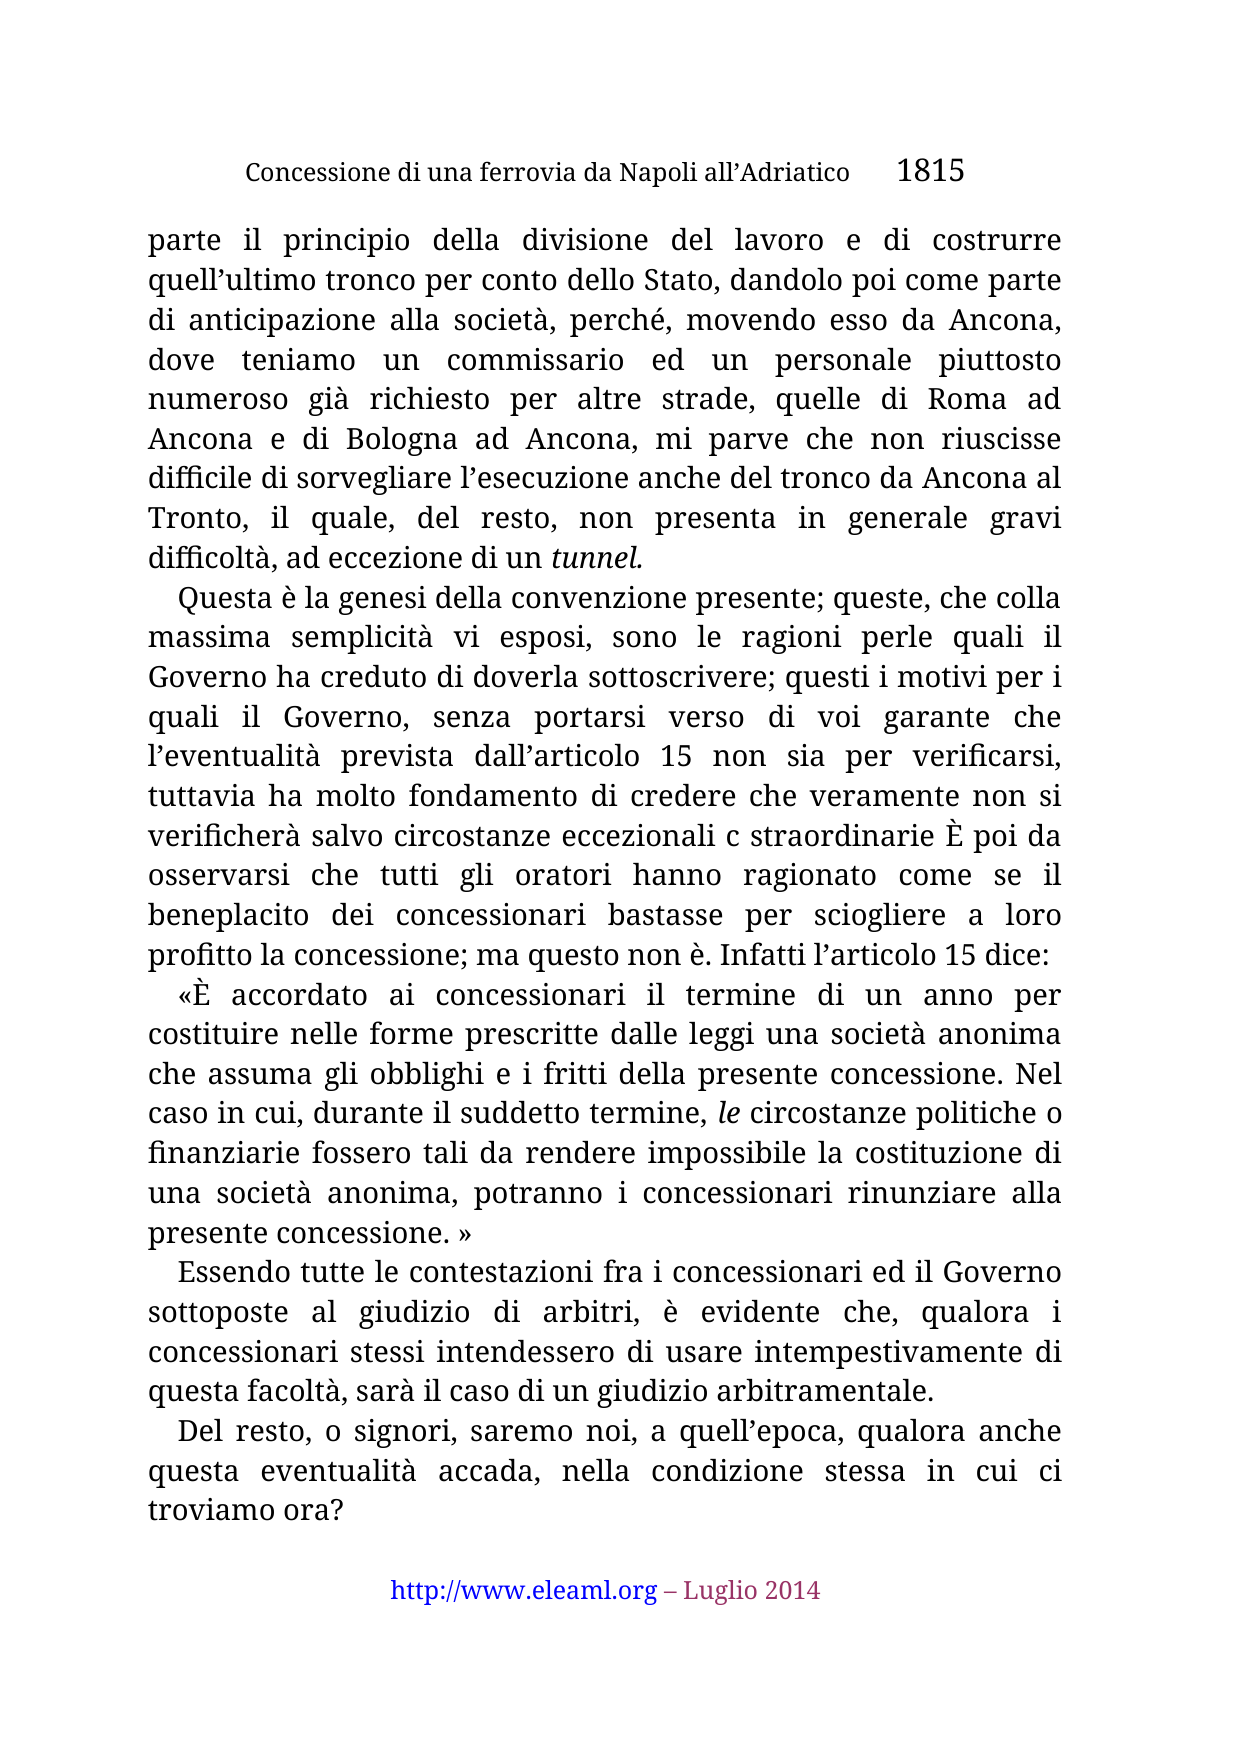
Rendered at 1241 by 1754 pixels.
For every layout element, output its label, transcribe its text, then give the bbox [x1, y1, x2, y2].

text Del resto, o signori, saremo noi, a quell’epoca, qualora anche questa eventualità accada, nella condizione stessa in cui ci troviamo ora? [148, 1410, 1063, 1529]
text Questa è la genesi della convenzione presente; queste, che colla massima semplicità vi esposi, sono le ragioni perle quali il Governo ha creduto di doverla sottoscrivere; questi i motivi per i quali il Governo, senza portarsi verso di voi garante che l’eventualità prevista dall’articolo 15 non sia per verificarsi, tuttavia ha molto fondamento di credere che veramente non si verificherà salvo circostanze eccezionali c straordinarie È poi da osservarsi che tutti gli oratori hanno ragionato come se il beneplacito dei concessionari bastasse per sciogliere a loro profitto la concessione; ma questo non è. Infatti l’articolo 15 dice: [148, 577, 1063, 974]
text Essendo tutte le contestazioni fra i concessionari ed il Governo sottoposte al giudizio di arbitri, è evidente che, qualora i concessionari stessi intendessero di usare intempestivamente di questa facoltà, sarà il caso di un giudizio arbitramentale. [148, 1252, 1063, 1410]
text parte il principio della divisione del lavoro e di costrurre quell’ultimo tronco per conto dello Stato, dandolo poi come parte di anticipazione alla società, perché, movendo esso da Ancona, dove teniamo un commissario ed un personale piuttosto numeroso già richiesto per altre strade, quelle di Roma ad Ancona e di Bologna ad Ancona, mi parve che non riuscisse difficile di sorvegliare l’esecuzione anche del tronco da Ancona al Tronto, il quale, del resto, non presenta in generale gravi difficoltà, ad eccezione di un tunnel. [148, 220, 1063, 577]
text «È accordato ai concessionari il termine di un anno per costituire nelle forme prescritte dalle leggi una società anonima che assuma gli obblighi e i fritti della presente concessione. Nel caso in cui, durante il suddetto termine, le circostanze politiche o finanziarie fossero tali da rendere impossibile la costituzione di una società anonima, potranno i concessionari rinunziare alla presente concessione. » [148, 974, 1063, 1252]
